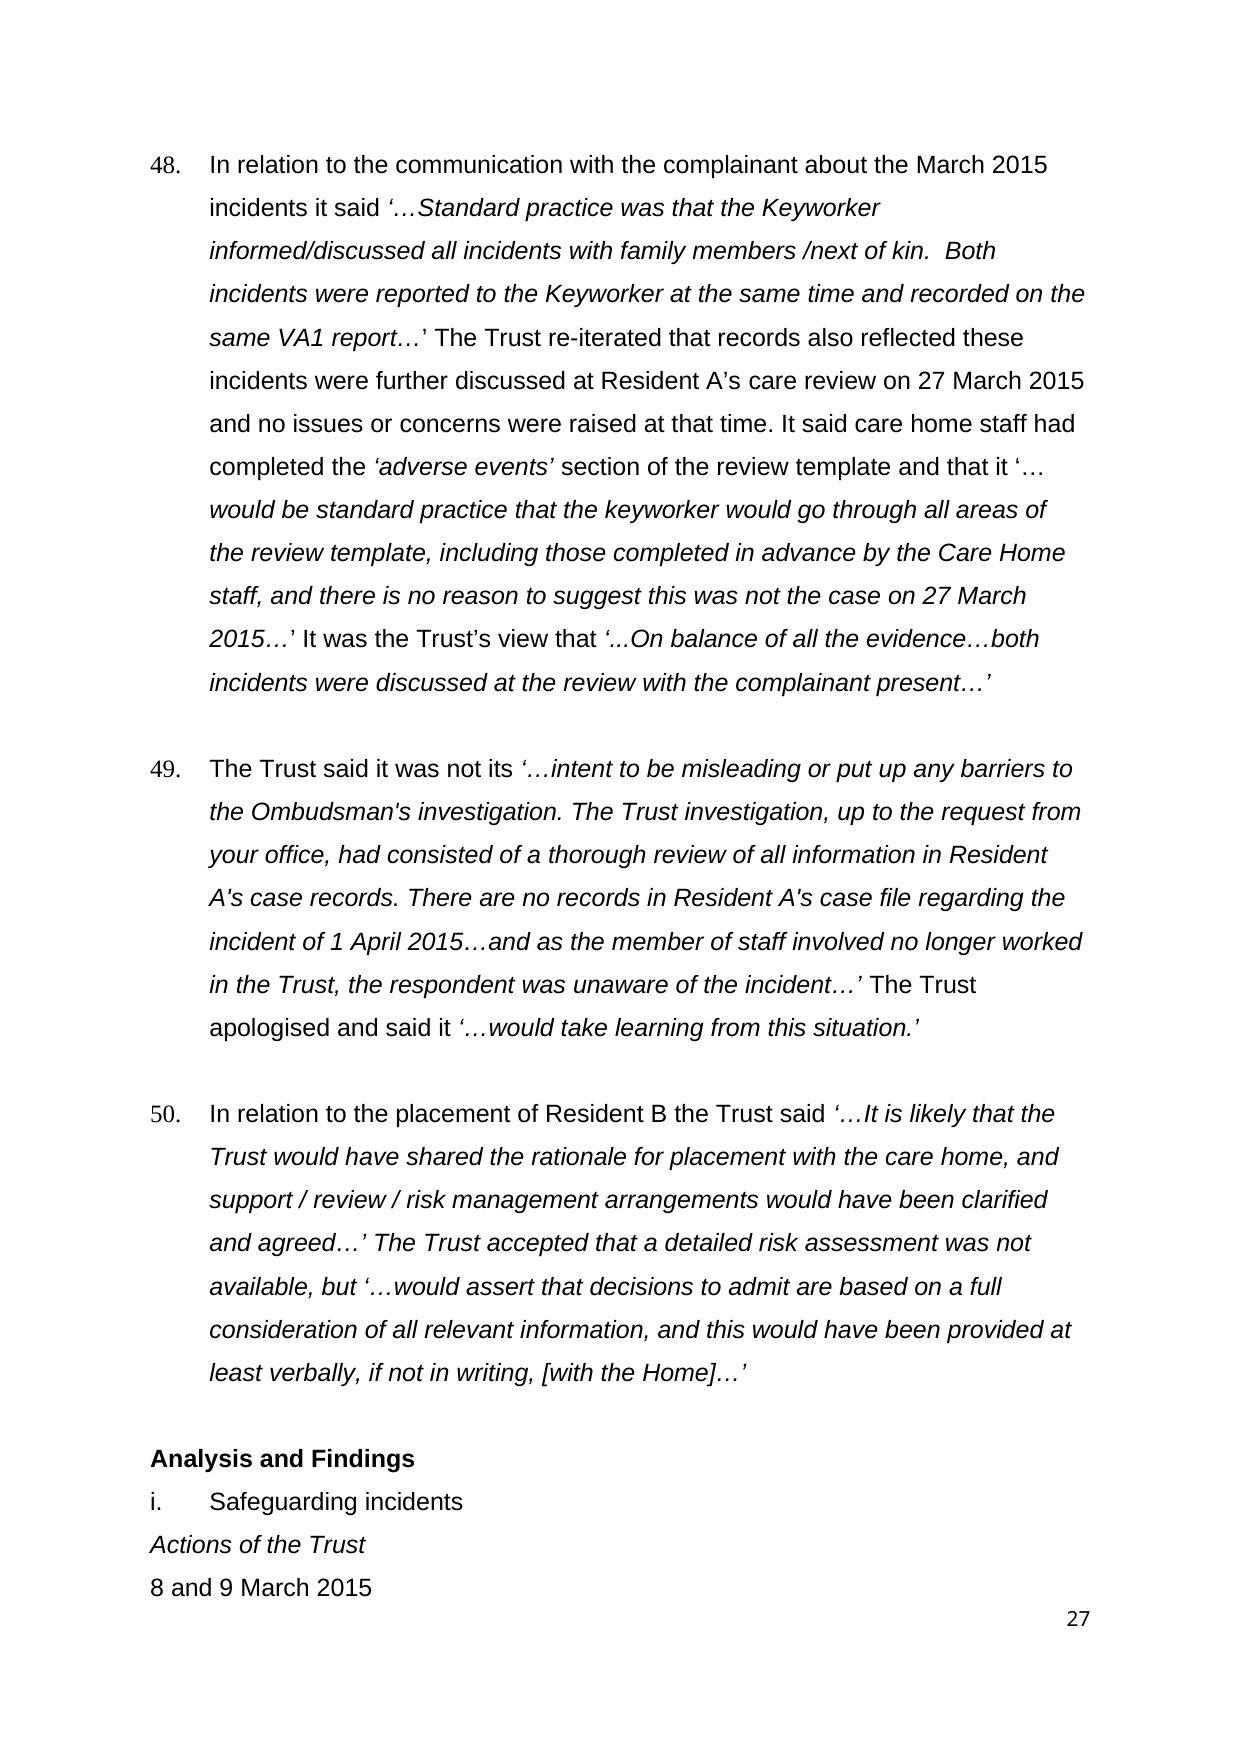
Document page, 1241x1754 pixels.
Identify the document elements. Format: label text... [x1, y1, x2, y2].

list Actions of the Trust [150, 1530, 1090, 1559]
list In relation to the communication with the complainant about the March 2015 incidents it said ‘…Standard practice was that the Keyworker informed/discussed all incidents with family members /next of kin. Both incidents were reported to the Keyworker at the same time and recorded on the same VA1 report…’ The Trust re-iterated that records also reflected these incidents were further discussed at Resident A’s care review on 27 March 2015 and no issues or concerns were raised at that time. It said care home staff had completed the ‘adverse events’ section of the review template and that it ‘…would be standard practice that the keyworker would go through all areas of the review template, including those completed in advance by the Care Home staff, and there is no reason to suggest this was not the case on 27 March 2015…’ It was the Trust’s view that ‘...On balance of all the evidence…both incidents were discussed at the review with the complainant present…’ [150, 150, 1090, 696]
list Analysis and Findings [150, 1444, 1090, 1473]
list In relation to the placement of Resident B the Trust said ‘…It is likely that the Trust would have shared the rationale for placement with the care home, and support / review / risk management arrangements would have been clarified and agreed…’ The Trust accepted that a detailed risk assessment was not available, but ‘…would assert that decisions to admit are based on a full consideration of all relevant information, and this would have been provided at least verbally, if not in writing, [with the Home]…’ [150, 1099, 1090, 1387]
text 8 and 9 March 2015 [150, 1573, 1090, 1602]
list The Trust said it was not its ‘…intent to be misleading or put up any barriers to the Ombudsman's investigation. The Trust investigation, up to the request from your office, had consisted of a thorough review of all information in Resident A's case records. There are no records in Resident A's case file regarding the incident of 1 April 2015…and as the member of staff involved no longer worked in the Trust, the respondent was unaware of the incident…’ The Trust apologised and said it ‘…would take learning from this situation.’ [150, 754, 1090, 1041]
list Safeguarding incidents [150, 1487, 1090, 1516]
